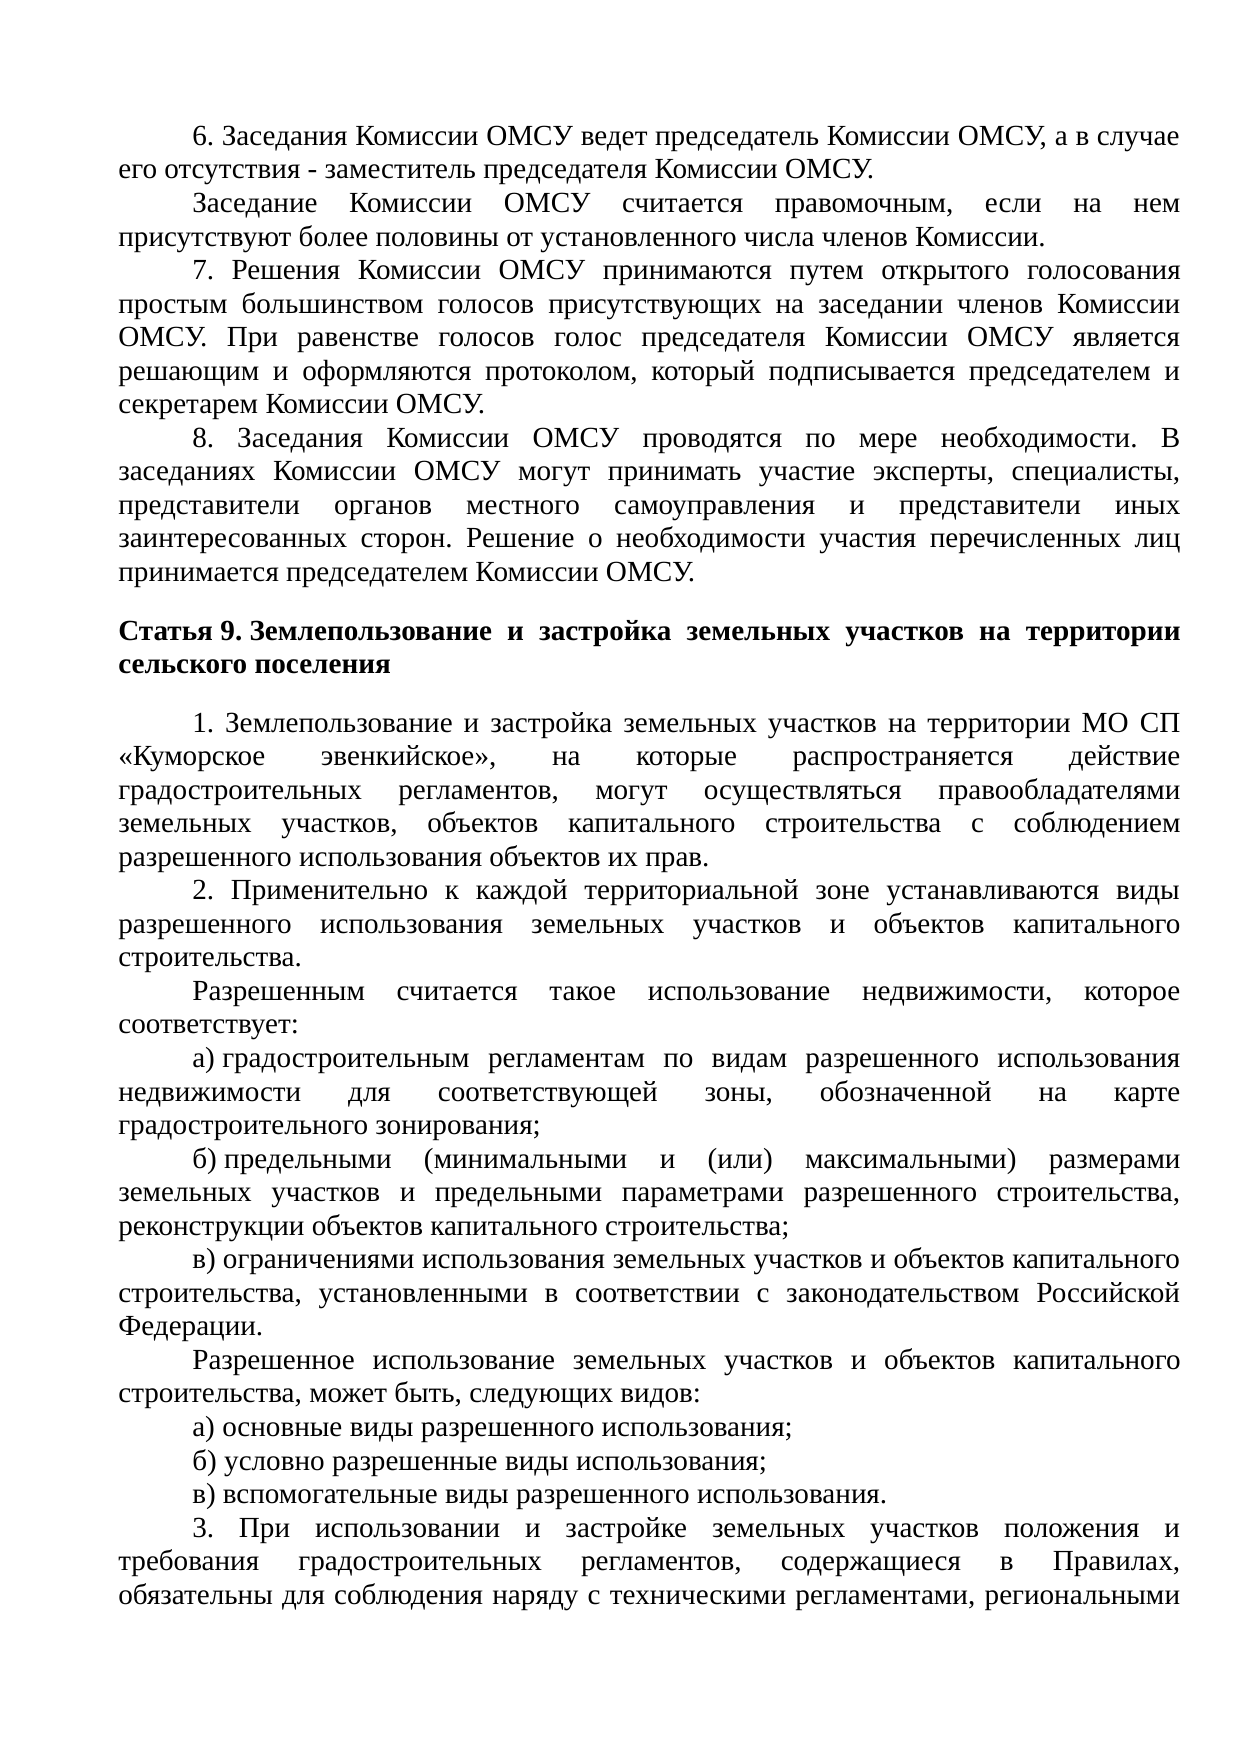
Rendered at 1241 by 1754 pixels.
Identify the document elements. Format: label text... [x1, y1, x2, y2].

text Разрешенным считается такое использование недвижимости, которое соответствует: [118, 973, 1181, 1040]
text 6. Заседания Комиссии ОМСУ ведет председатель Комиссии ОМСУ, а в случае его отсутствия - заместитель председателя Комиссии ОМСУ. [118, 118, 1181, 185]
text 2. Применительно к каждой территориальной зоне устанавливаются виды разрешенного использования земельных участков и объектов капитального строительства. [118, 872, 1181, 973]
text а) основные виды разрешенного использования; [118, 1409, 1181, 1443]
text б) условно разрешенные виды использования; [118, 1443, 1181, 1476]
text 7. Решения Комиссии ОМСУ принимаются путем открытого голосования простым большинством голосов присутствующих на заседании членов Комиссии ОМСУ. При равенстве голосов голос председателя Комиссии ОМСУ является решающим и оформляются протоколом, который подписывается председателем и секретарем Комиссии ОМСУ. [118, 252, 1181, 420]
text Заседание Комиссии ОМСУ считается правомочным, если на нем присутствуют более половины от установленного числа членов Комиссии. [118, 185, 1181, 252]
text Разрешенное использование земельных участков и объектов капитального строительства, может быть, следующих видов: [118, 1342, 1181, 1409]
text 8. Заседания Комиссии ОМСУ проводятся по мере необходимости. В заседаниях Комиссии ОМСУ могут принимать участие эксперты, специалисты, представители органов местного самоуправления и представители иных заинтересованных сторон. Решение о необходимости участия перечисленных лиц принимается председателем Комиссии ОМСУ. [118, 420, 1181, 588]
text в) ограничениями использования земельных участков и объектов капитального строительства, установленными в соответствии с законодательством Российской Федерации. [118, 1241, 1181, 1342]
text б) предельными (минимальными и (или) максимальными) размерами земельных участков и предельными параметрами разрешенного строительства, реконструкции объектов капитального строительства; [118, 1141, 1181, 1241]
text в) вспомогательные виды разрешенного использования. [118, 1476, 1181, 1510]
subtitle Статья 9. Землепользование и застройка земельных участков на территории сельского поселения [118, 613, 1181, 680]
text 3. При использовании и застройке земельных участков положения и требования градостроительных регламентов, содержащиеся в Правилах, обязательны для соблюдения наряду с техническими регламентами, региональными [118, 1510, 1181, 1610]
text а) градостроительным регламентам по видам разрешенного использования недвижимости для соответствующей зоны, обозначенной на карте градостроительного зонирования; [118, 1040, 1181, 1141]
text 1. Землепользование и застройка земельных участков на территории МО СП «Куморское эвенкийское», на которые распространяется действие градостроительных регламентов, могут осуществляться правообладателями земельных участков, объектов капитального строительства с соблюдением разрешенного использования объектов их прав. [118, 705, 1181, 872]
